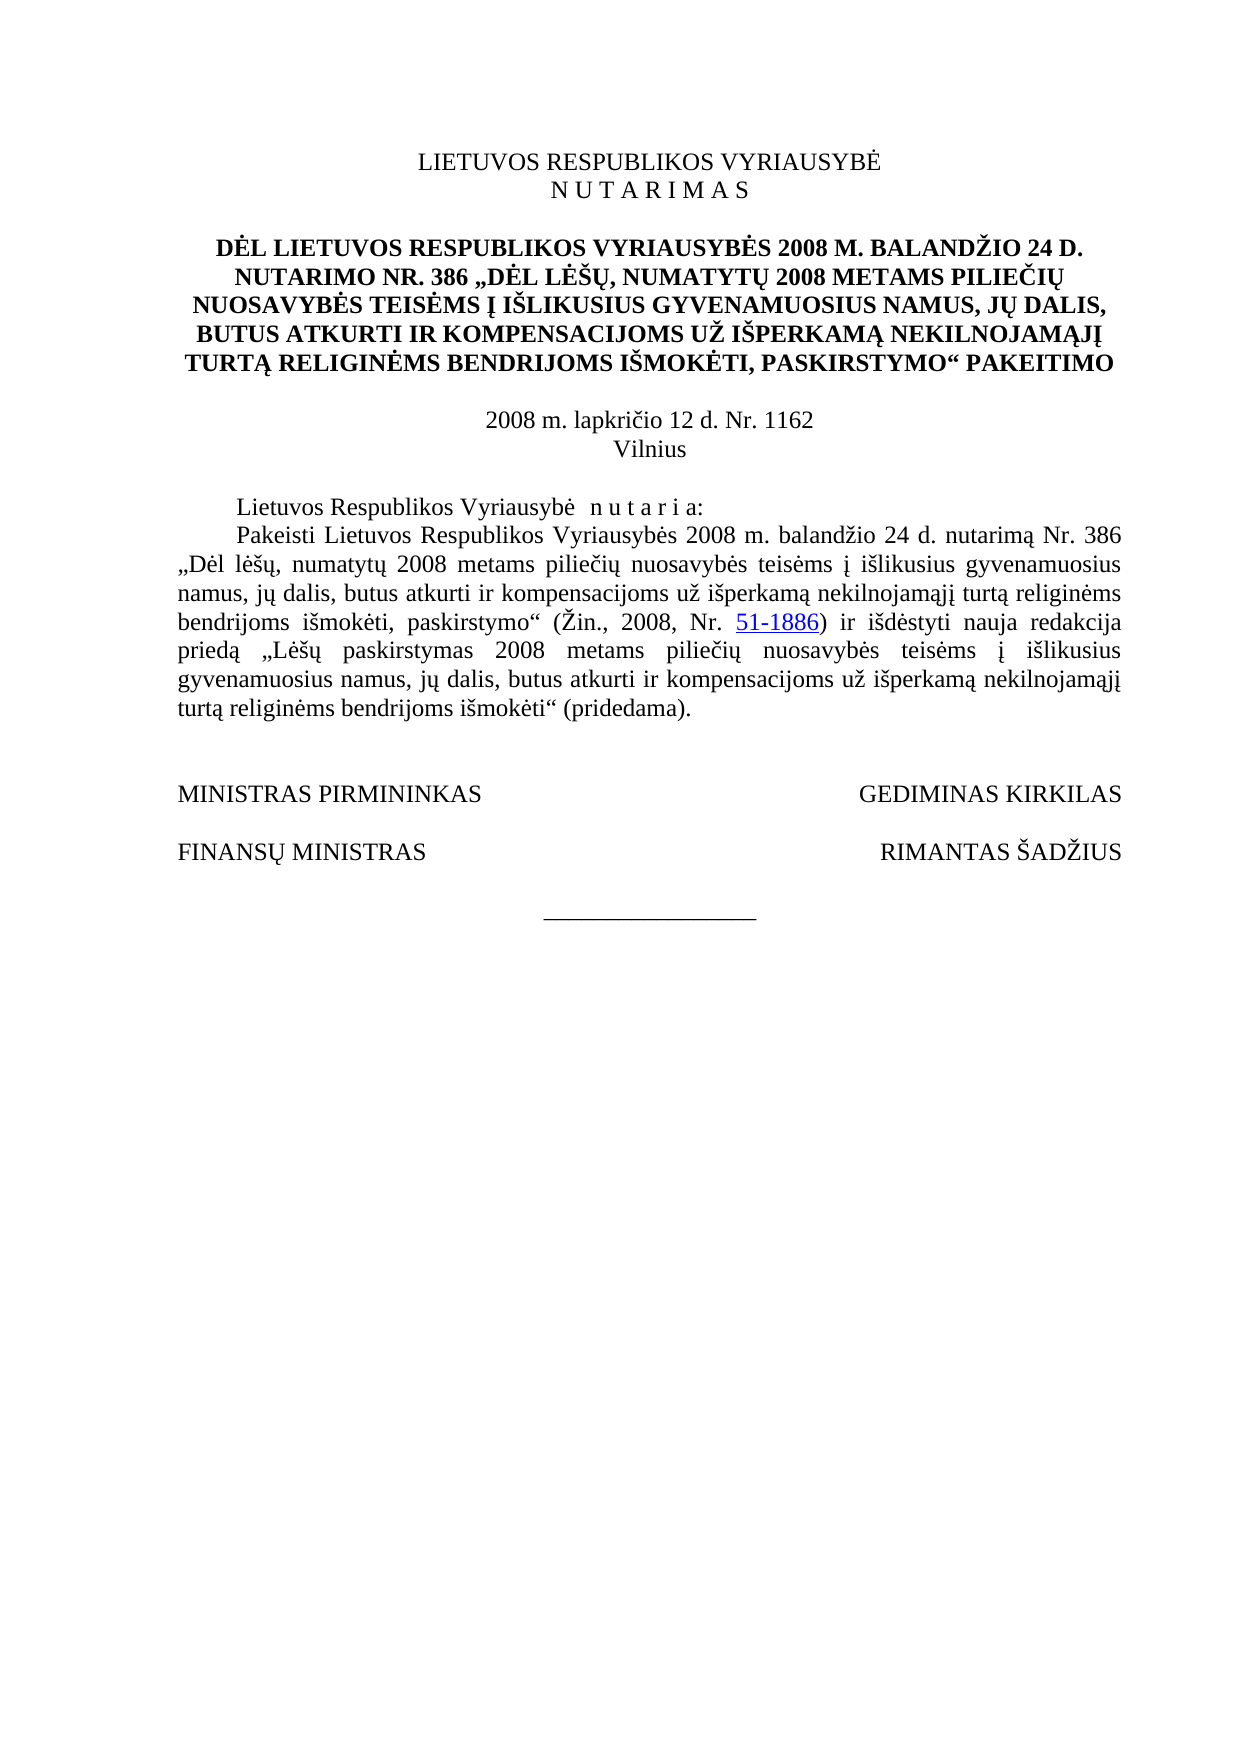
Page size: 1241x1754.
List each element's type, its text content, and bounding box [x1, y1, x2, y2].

text Vilnius [177, 434, 1122, 463]
text _________________ [177, 894, 1122, 923]
text DĖL LIETUVOS RESPUBLIKOS VYRIAUSYBĖS 2008 M. BALANDŽIO 24 D. NUTARIMO NR. 386 „DĖL LĖŠŲ, NUMATYTŲ 2008 METAMS PILIEČIŲ NUOSAVYBĖS TEISĖMS Į IŠLIKUSIUS GYVENAMUOSIUS NAMUS, JŲ DALIS, BUTUS ATKURTI IR KOMPENSACIJOMS UŽ IŠPERKAMĄ NEKILNOJAMĄJĮ TURTĄ religinėms bendrijoms išmokėti, PASKIRSTYMO“ PAKEITIMO [177, 233, 1122, 377]
text Lietuvos Respublikos Vyriausybė nutaria: [177, 492, 1122, 521]
text Lietuvos Respublikos Vyriausybė [177, 147, 1122, 176]
text 2008 m. lapkričio 12 d. Nr. 1162 [177, 406, 1122, 434]
text Pakeisti Lietuvos Respublikos Vyriausybės 2008 m. balandžio 24 d. nutarimą Nr. 386 „Dėl lėšų, numatytų 2008 metams piliečių nuosavybės teisėms į išlikusius gyvenamuosius namus, jų dalis, butus atkurti ir kompensacijoms už išperkamą nekilnojamąjį turtą religinėms bendrijoms išmokėti, paskirstymo“ (Žin., 2008, Nr. 51-1886) ir išdėstyti nauja redakcija priedą „Lėšų paskirstymas 2008 metams piliečių nuosavybės teisėms į išlikusius gyvenamuosius namus, jų dalis, butus atkurti ir kompensacijoms už išperkamą nekilnojamąjį turtą religinėms bendrijoms išmokėti“ (pridedama). [177, 521, 1122, 722]
text Ministras Pirmininkas Gediminas Kirkilas [177, 779, 1122, 808]
text NUTARIMAS [177, 176, 1122, 204]
text Finansų ministras Rimantas Šadžius [177, 837, 1122, 866]
